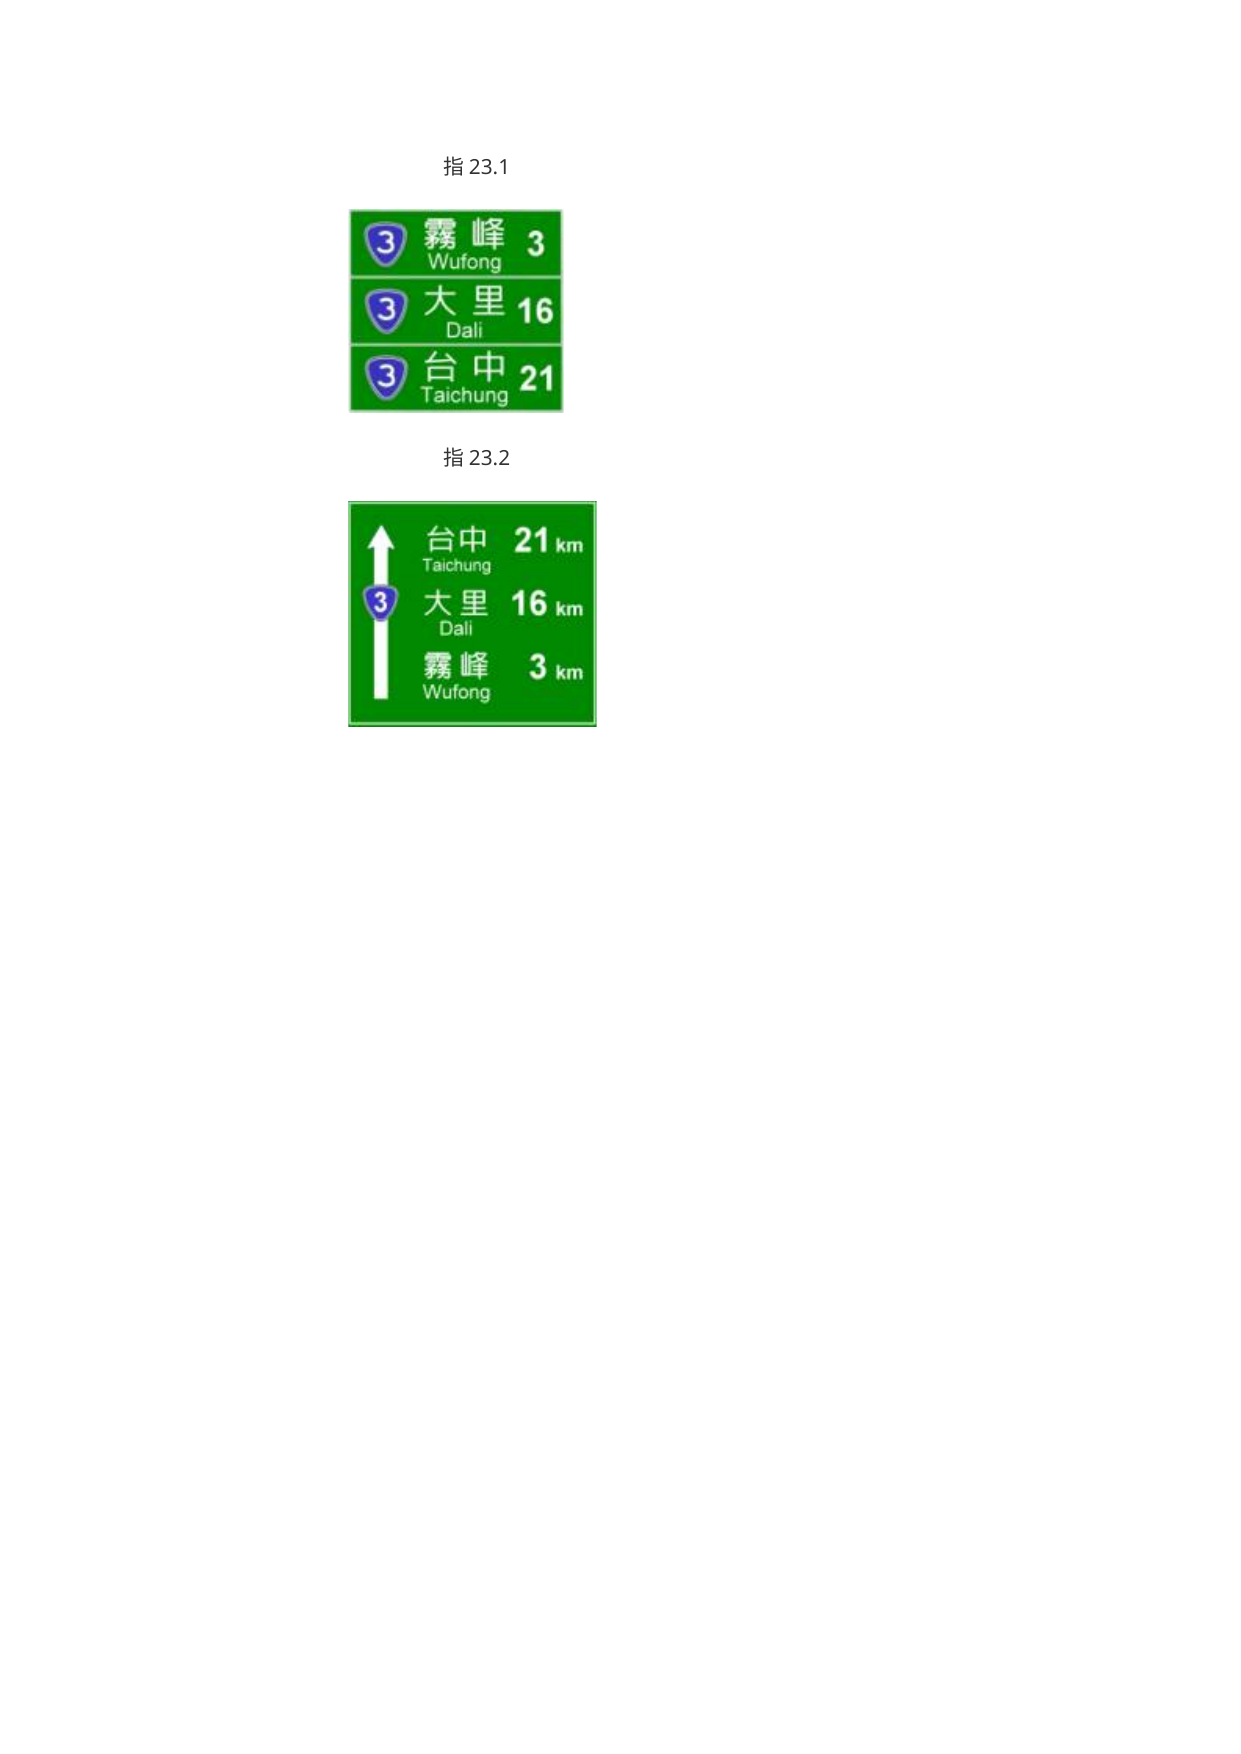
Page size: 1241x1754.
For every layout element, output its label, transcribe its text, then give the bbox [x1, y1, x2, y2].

text 指23.1 [187, 150, 1053, 180]
text 指23.2 [187, 442, 1053, 472]
picture [348, 501, 597, 727]
picture [348, 209, 564, 413]
